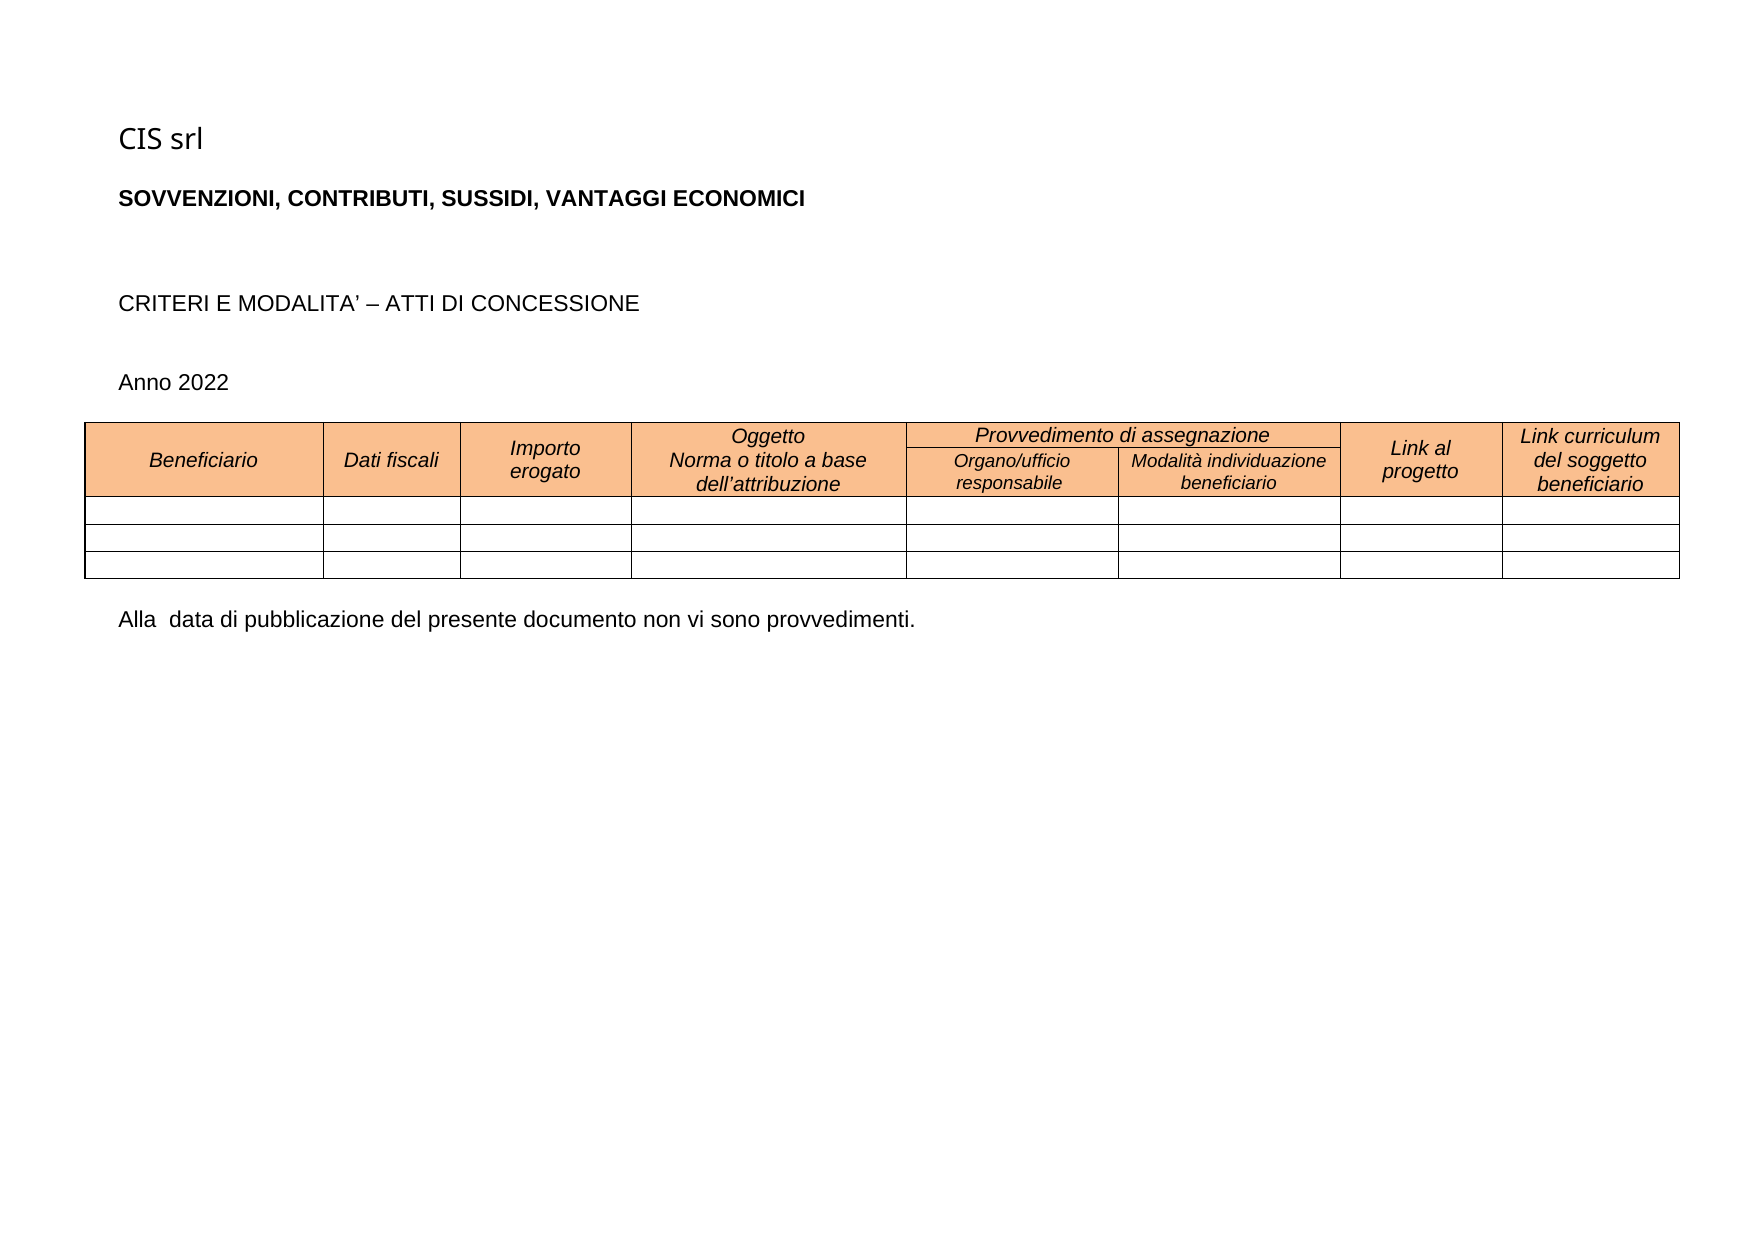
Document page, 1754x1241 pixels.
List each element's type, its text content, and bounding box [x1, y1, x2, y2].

table_cell Organo/ufficio responsabile [907, 448, 1118, 496]
table_cell [632, 552, 906, 578]
table_header Provvedimento di assegnazione [907, 423, 1340, 447]
table_cell [632, 497, 906, 523]
table_cell [632, 525, 906, 551]
table_cell [461, 552, 631, 578]
text SOVVENZIONI, CONTRIBUTI, SUSSIDI, VANTAGGI ECONOMICI [118, 184, 1606, 211]
table_cell [1341, 552, 1502, 578]
table_cell [1119, 552, 1340, 578]
table_header Oggetto Norma o titolo a base dell’attribuzione [632, 423, 906, 496]
table_cell [907, 497, 1118, 523]
text CIS srl [118, 118, 1606, 158]
table_cell [461, 525, 631, 551]
table_header Beneficiario [86, 423, 323, 496]
table_cell [324, 552, 460, 578]
table_cell [907, 525, 1118, 551]
table_cell [324, 525, 460, 551]
table_header Link al progetto [1341, 423, 1502, 496]
text Anno 2022 [118, 369, 1606, 395]
table_cell [461, 497, 631, 523]
table_cell [1341, 525, 1502, 551]
table_cell [907, 552, 1118, 578]
table_cell [1503, 497, 1679, 523]
table_cell Modalità individuazione beneficiario [1119, 448, 1340, 496]
text Alla data di pubblicazione del presente documento non vi sono provvedimenti. [118, 606, 1606, 632]
table_header Link curriculum del soggetto beneficiario [1503, 423, 1679, 496]
table_header Dati fiscali [324, 423, 460, 496]
table_cell [1503, 525, 1679, 551]
text CRITERI E MODALITA’ – ATTI DI CONCESSIONE [118, 290, 1606, 316]
table_cell [1119, 497, 1340, 523]
table_cell [324, 497, 460, 523]
table_cell [1341, 497, 1502, 523]
table_cell [86, 552, 323, 578]
table_cell [1503, 552, 1679, 578]
table_cell [86, 497, 323, 523]
table_cell [86, 525, 323, 551]
table_cell [1119, 525, 1340, 551]
table_header Importo erogato [461, 423, 631, 496]
